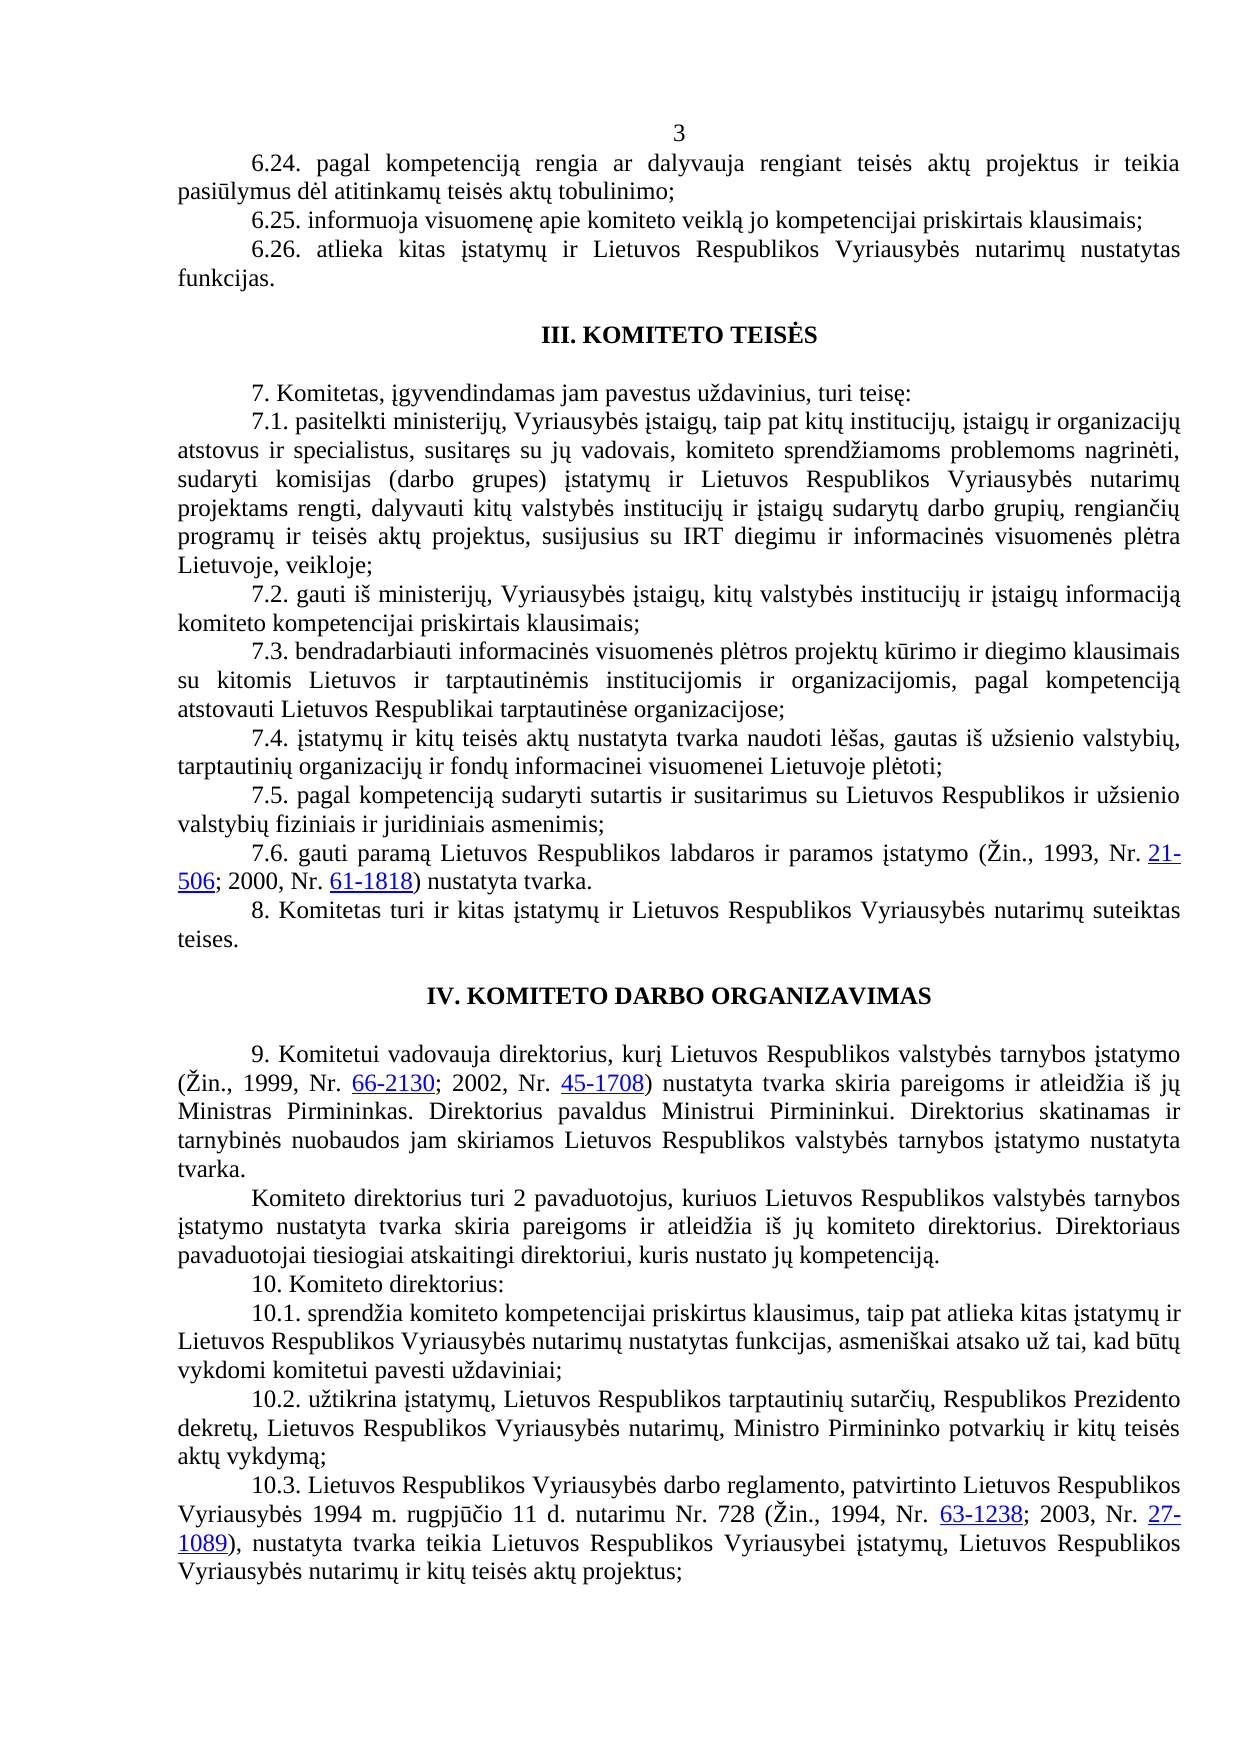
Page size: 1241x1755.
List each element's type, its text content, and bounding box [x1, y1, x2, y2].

text Komiteto direktorius turi 2 pavaduotojus, kuriuos Lietuvos Respublikos valstybės tarnybos įstatymo nustatyta tvarka skiria pareigoms ir atleidžia iš jų komiteto direktorius. Direktoriaus pavaduotojai tiesiogiai atskaitingi direktoriui, kuris nustato jų kompetenciją. [177, 1183, 1181, 1269]
text 7.6. gauti paramą Lietuvos Respublikos labdaros ir paramos įstatymo (Žin., 1993, Nr. 21-506; 2000, Nr. 61-1818) nustatyta tvarka. [177, 838, 1181, 895]
text 10.2. užtikrina įstatymų, Lietuvos Respublikos tarptautinių sutarčių, Respublikos Prezidento dekretų, Lietuvos Respublikos Vyriausybės nutarimų, Ministro Pirmininko potvarkių ir kitų teisės aktų vykdymą; [177, 1384, 1181, 1470]
text 6.26. atlieka kitas įstatymų ir Lietuvos Respublikos Vyriausybės nutarimų nustatytas funkcijas. [177, 234, 1181, 291]
text 7.5. pagal kompetenciją sudaryti sutartis ir susitarimus su Lietuvos Respublikos ir užsienio valstybių fiziniais ir juridiniais asmenimis; [177, 780, 1181, 838]
text 7.4. įstatymų ir kitų teisės aktų nustatyta tvarka naudoti lėšas, gautas iš užsienio valstybių, tarptautinių organizacijų ir fondų informacinei visuomenei Lietuvoje plėtoti; [177, 723, 1181, 780]
text 10. Komiteto direktorius: [177, 1269, 1181, 1298]
text 7.1. pasitelkti ministerijų, Vyriausybės įstaigų, taip pat kitų institucijų, įstaigų ir organizacijų atstovus ir specialistus, susitaręs su jų vadovais, komiteto sprendžiamoms problemoms nagrinėti, sudaryti komisijas (darbo grupes) įstatymų ir Lietuvos Respublikos Vyriausybės nutarimų projektams rengti, dalyvauti kitų valstybės institucijų ir įstaigų sudarytų darbo grupių, rengiančių programų ir teisės aktų projektus, susijusius su IRT diegimu ir informacinės visuomenės plėtra Lietuvoje, veikloje; [177, 406, 1181, 579]
text 7.3. bendradarbiauti informacinės visuomenės plėtros projektų kūrimo ir diegimo klausimais su kitomis Lietuvos ir tarptautinėmis institucijomis ir organizacijomis, pagal kompetenciją atstovauti Lietuvos Respublikai tarptautinėse organizacijose; [177, 636, 1181, 723]
text 6.24. pagal kompetenciją rengia ar dalyvauja rengiant teisės aktų projektus ir teikia pasiūlymus dėl atitinkamų teisės aktų tobulinimo; [177, 148, 1181, 205]
text 9. Komitetui vadovauja direktorius, kurį Lietuvos Respublikos valstybės tarnybos įstatymo (Žin., 1999, Nr. 66-2130; 2002, Nr. 45-1708) nustatyta tvarka skiria pareigoms ir atleidžia iš jų Ministras Pirmininkas. Direktorius pavaldus Ministrui Pirmininkui. Direktorius skatinamas ir tarnybinės nuobaudos jam skiriamos Lietuvos Respublikos valstybės tarnybos įstatymo nustatyta tvarka. [177, 1039, 1181, 1183]
text 7. Komitetas, įgyvendindamas jam pavestus uždavinius, turi teisę: [177, 378, 1181, 406]
text 7.2. gauti iš ministerijų, Vyriausybės įstaigų, kitų valstybės institucijų ir įstaigų informaciją komiteto kompetencijai priskirtais klausimais; [177, 579, 1181, 636]
text 8. Komitetas turi ir kitas įstatymų ir Lietuvos Respublikos Vyriausybės nutarimų suteiktas teises. [177, 895, 1181, 953]
text 6.25. informuoja visuomenę apie komiteto veiklą jo kompetencijai priskirtais klausimais; [177, 205, 1181, 234]
text 10.3. Lietuvos Respublikos Vyriausybės darbo reglamento, patvirtinto Lietuvos Respublikos Vyriausybės 1994 m. rugpjūčio 11 d. nutarimu Nr. 728 (Žin., 1994, Nr. 63-1238; 2003, Nr. 27-1089), nustatyta tvarka teikia Lietuvos Respublikos Vyriausybei įstatymų, Lietuvos Respublikos Vyriausybės nutarimų ir kitų teisės aktų projektus; [177, 1470, 1181, 1585]
subtitle IV. KOMITETO darbo organizavimas [177, 981, 1181, 1010]
subtitle III. KOMITETO TEISĖS [177, 320, 1181, 349]
text 10.1. sprendžia komiteto kompetencijai priskirtus klausimus, taip pat atlieka kitas įstatymų ir Lietuvos Respublikos Vyriausybės nutarimų nustatytas funkcijas, asmeniškai atsako už tai, kad būtų vykdomi komitetui pavesti uždaviniai; [177, 1298, 1181, 1384]
